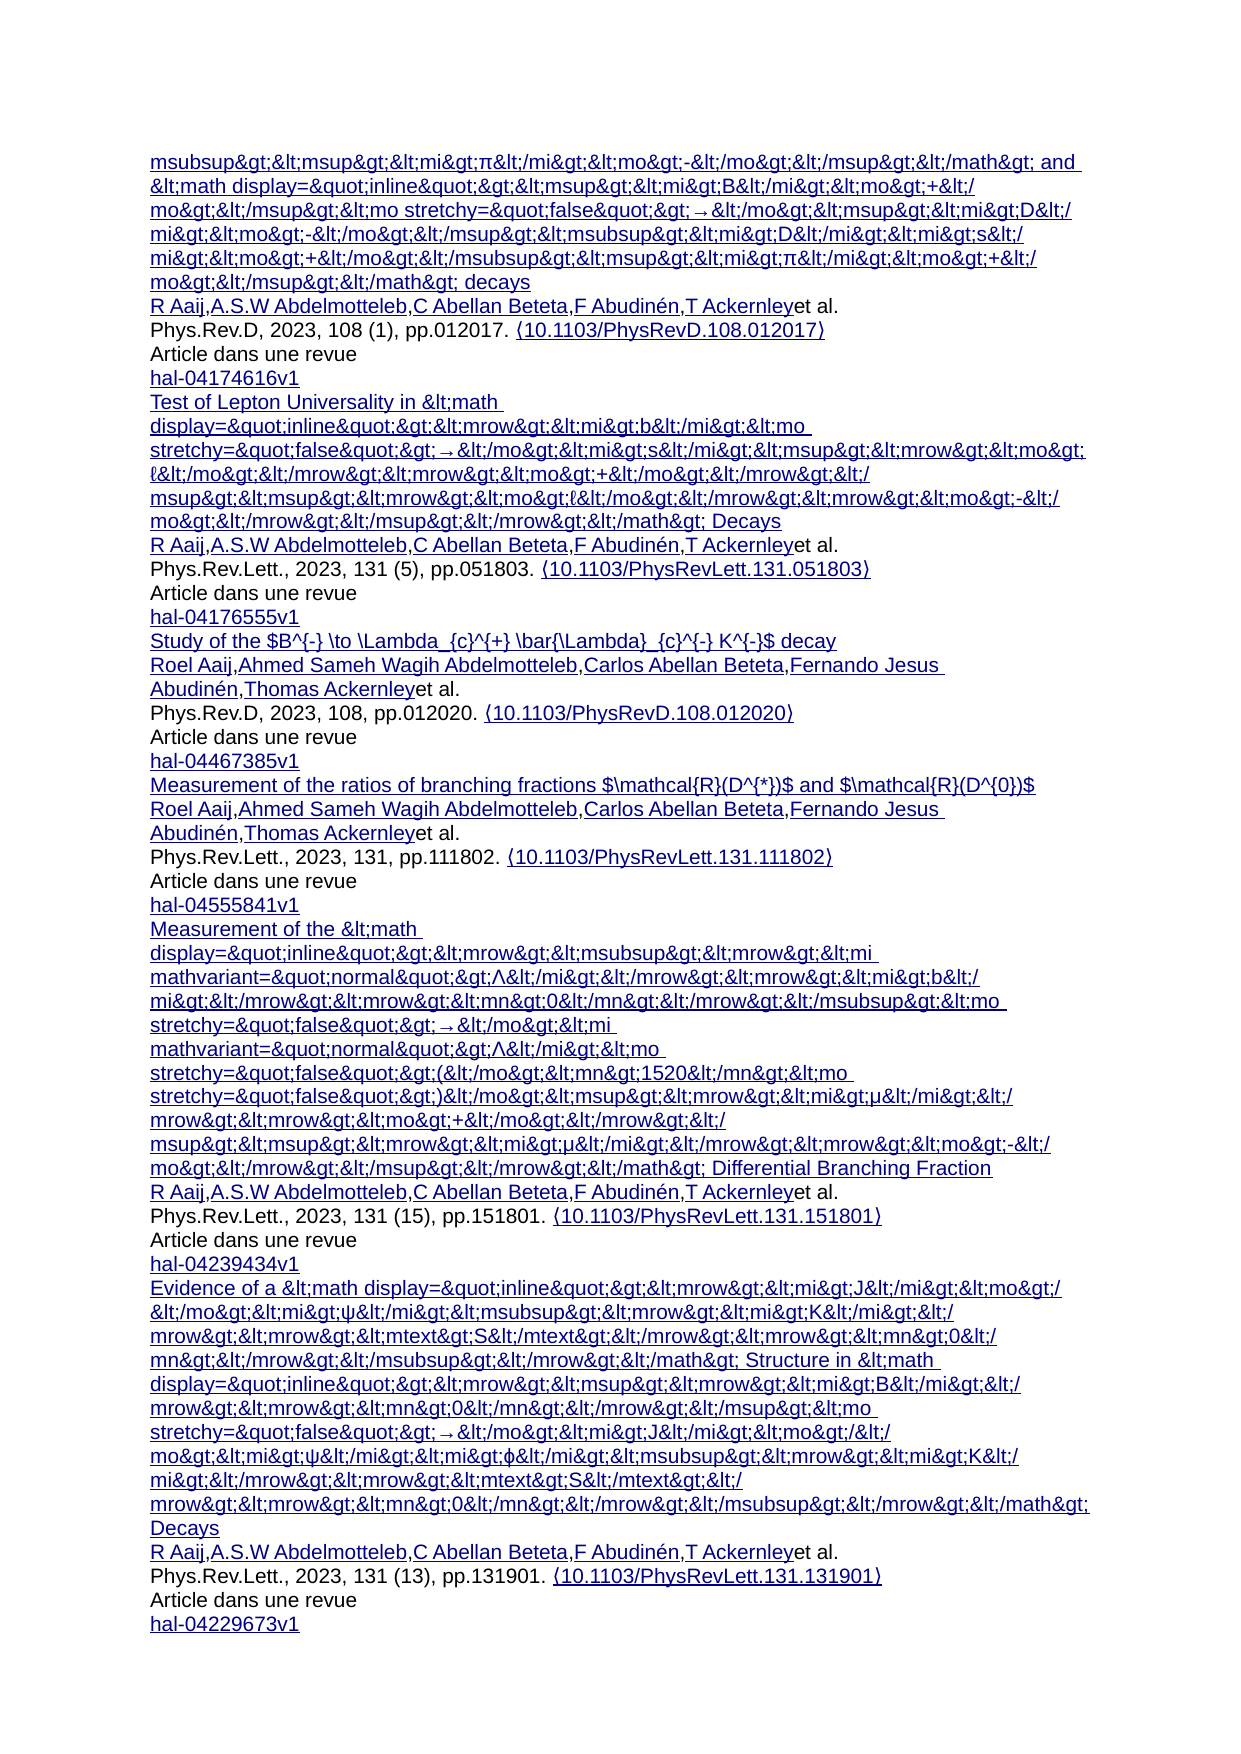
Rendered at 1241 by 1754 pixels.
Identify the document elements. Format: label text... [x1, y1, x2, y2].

table_cell Measurement of the &lt;math display=&quot;inline&quot;&gt;&lt;mrow&gt;&lt;msubsup&gt;&lt;mrow&gt;&lt;mi mathvariant=&quot;normal&quot;&gt;Λ&lt;/mi&gt;&lt;/mrow&gt;&lt;mrow&gt;&lt;mi&gt;b&lt;/mi&gt;&lt;/mrow&gt;&lt;mrow&gt;&lt;mn&gt;0&lt;/mn&gt;&lt;/mrow&gt;&lt;/msubsup&gt;&lt;mo stretchy=&quot;false&quot;&gt;→&lt;/mo&gt;&lt;mi mathvariant=&quot;normal&quot;&gt;Λ&lt;/mi&gt;&lt;mo stretchy=&quot;false&quot;&gt;(&lt;/mo&gt;&lt;mn&gt;1520&lt;/mn&gt;&lt;mo stretchy=&quot;false&quot;&gt;)&lt;/mo&gt;&lt;msup&gt;&lt;mrow&gt;&lt;mi&gt;μ&lt;/mi&gt;&lt;/mrow&gt;&lt;mrow&gt;&lt;mo&gt;+&lt;/mo&gt;&lt;/mrow&gt;&lt;/msup&gt;&lt;msup&gt;&lt;mrow&gt;&lt;mi&gt;μ&lt;/mi&gt;&lt;/mrow&gt;&lt;mrow&gt;&lt;mo&gt;-&lt;/mo&gt;&lt;/mrow&gt;&lt;/msup&gt;&lt;/mrow&gt;&lt;/math&gt; Differential Branching Fraction R Aaij,A.S.W Abdelmotteleb,C Abellan Beteta,F Abudinén,T Ackernleyet al. Phys.Rev.Lett., 2023, 131 (15), pp.151801. ⟨10.1103/PhysRevLett.131.151801⟩ Article dans une revue hal-04239434v1 [150, 917, 1090, 1276]
table_cell Measurement of the ratios of branching fractions $\mathcal{R}(D^{*})$ and $\mathcal{R}(D^{0})$ Roel Aaij,Ahmed Sameh Wagih Abdelmotteleb,Carlos Abellan Beteta,Fernando Jesus Abudinén,Thomas Ackernleyet al. Phys.Rev.Lett., 2023, 131, pp.111802. ⟨10.1103/PhysRevLett.131.111802⟩ Article dans une revue hal-04555841v1 [150, 773, 1090, 917]
table_cell Test of Lepton Universality in &lt;math display=&quot;inline&quot;&gt;&lt;mrow&gt;&lt;mi&gt;b&lt;/mi&gt;&lt;mo stretchy=&quot;false&quot;&gt;→&lt;/mo&gt;&lt;mi&gt;s&lt;/mi&gt;&lt;msup&gt;&lt;mrow&gt;&lt;mo&gt;ℓ&lt;/mo&gt;&lt;/mrow&gt;&lt;mrow&gt;&lt;mo&gt;+&lt;/mo&gt;&lt;/mrow&gt;&lt;/msup&gt;&lt;msup&gt;&lt;mrow&gt;&lt;mo&gt;ℓ&lt;/mo&gt;&lt;/mrow&gt;&lt;mrow&gt;&lt;mo&gt;-&lt;/mo&gt;&lt;/mrow&gt;&lt;/msup&gt;&lt;/mrow&gt;&lt;/math&gt; Decays R Aaij,A.S.W Abdelmotteleb,C Abellan Beteta,F Abudinén,T Ackernleyet al. Phys.Rev.Lett., 2023, 131 (5), pp.051803. ⟨10.1103/PhysRevLett.131.051803⟩ Article dans une revue hal-04176555v1 [150, 390, 1090, 629]
table_cell Evidence of a &lt;math display=&quot;inline&quot;&gt;&lt;mrow&gt;&lt;mi&gt;J&lt;/mi&gt;&lt;mo&gt;/&lt;/mo&gt;&lt;mi&gt;ψ&lt;/mi&gt;&lt;msubsup&gt;&lt;mrow&gt;&lt;mi&gt;K&lt;/mi&gt;&lt;/mrow&gt;&lt;mrow&gt;&lt;mtext&gt;S&lt;/mtext&gt;&lt;/mrow&gt;&lt;mrow&gt;&lt;mn&gt;0&lt;/mn&gt;&lt;/mrow&gt;&lt;/msubsup&gt;&lt;/mrow&gt;&lt;/math&gt; Structure in &lt;math display=&quot;inline&quot;&gt;&lt;mrow&gt;&lt;msup&gt;&lt;mrow&gt;&lt;mi&gt;B&lt;/mi&gt;&lt;/mrow&gt;&lt;mrow&gt;&lt;mn&gt;0&lt;/mn&gt;&lt;/mrow&gt;&lt;/msup&gt;&lt;mo stretchy=&quot;false&quot;&gt;→&lt;/mo&gt;&lt;mi&gt;J&lt;/mi&gt;&lt;mo&gt;/&lt;/mo&gt;&lt;mi&gt;ψ&lt;/mi&gt;&lt;mi&gt;ϕ&lt;/mi&gt;&lt;msubsup&gt;&lt;mrow&gt;&lt;mi&gt;K&lt;/mi&gt;&lt;/mrow&gt;&lt;mrow&gt;&lt;mtext&gt;S&lt;/mtext&gt;&lt;/mrow&gt;&lt;mrow&gt;&lt;mn&gt;0&lt;/mn&gt;&lt;/mrow&gt;&lt;/msubsup&gt;&lt;/mrow&gt;&lt;/math&gt; [150, 1276, 1090, 1513]
table_cell msubsup&gt;&lt;msup&gt;&lt;mi&gt;π&lt;/mi&gt;&lt;mo&gt;-&lt;/mo&gt;&lt;/msup&gt;&lt;/math&gt; and &lt;math display=&quot;inline&quot;&gt;&lt;msup&gt;&lt;mi&gt;B&lt;/mi&gt;&lt;mo&gt;+&lt;/mo&gt;&lt;/msup&gt;&lt;mo stretchy=&quot;false&quot;&gt;→&lt;/mo&gt;&lt;msup&gt;&lt;mi&gt;D&lt;/mi&gt;&lt;mo&gt;-&lt;/mo&gt;&lt;/msup&gt;&lt;msubsup&gt;&lt;mi&gt;D&lt;/mi&gt;&lt;mi&gt;s&lt;/mi&gt;&lt;mo&gt;+&lt;/mo&gt;&lt;/msubsup&gt;&lt;msup&gt;&lt;mi&gt;π&lt;/mi&gt;&lt;mo&gt;+&lt;/mo&gt;&lt;/msup&gt;&lt;/math&gt; decays R Aaij,A.S.W Abdelmotteleb,C Abellan Beteta,F Abudinén,T Ackernleyet al. Phys.Rev.D, 2023, 108 (1), pp.012017. ⟨10.1103/PhysRevD.108.012017⟩ Article dans une revue hal-04174616v1 [150, 150, 1090, 389]
table_cell Decays R Aaij,A.S.W Abdelmotteleb,C Abellan Beteta,F Abudinén,T Ackernleyet al. Phys.Rev.Lett., 2023, 131 (13), pp.131901. ⟨10.1103/PhysRevLett.131.131901⟩ Article dans une revue hal-04229673v1 [150, 1514, 1090, 1635]
table_cell Study of the $B^{-} \to \Lambda_{c}^{+} \bar{\Lambda}_{c}^{-} K^{-}$ decay Roel Aaij,Ahmed Sameh Wagih Abdelmotteleb,Carlos Abellan Beteta,Fernando Jesus Abudinén,Thomas Ackernleyet al. Phys.Rev.D, 2023, 108, pp.012020. ⟨10.1103/PhysRevD.108.012020⟩ Article dans une revue hal-04467385v1 [150, 629, 1090, 773]
